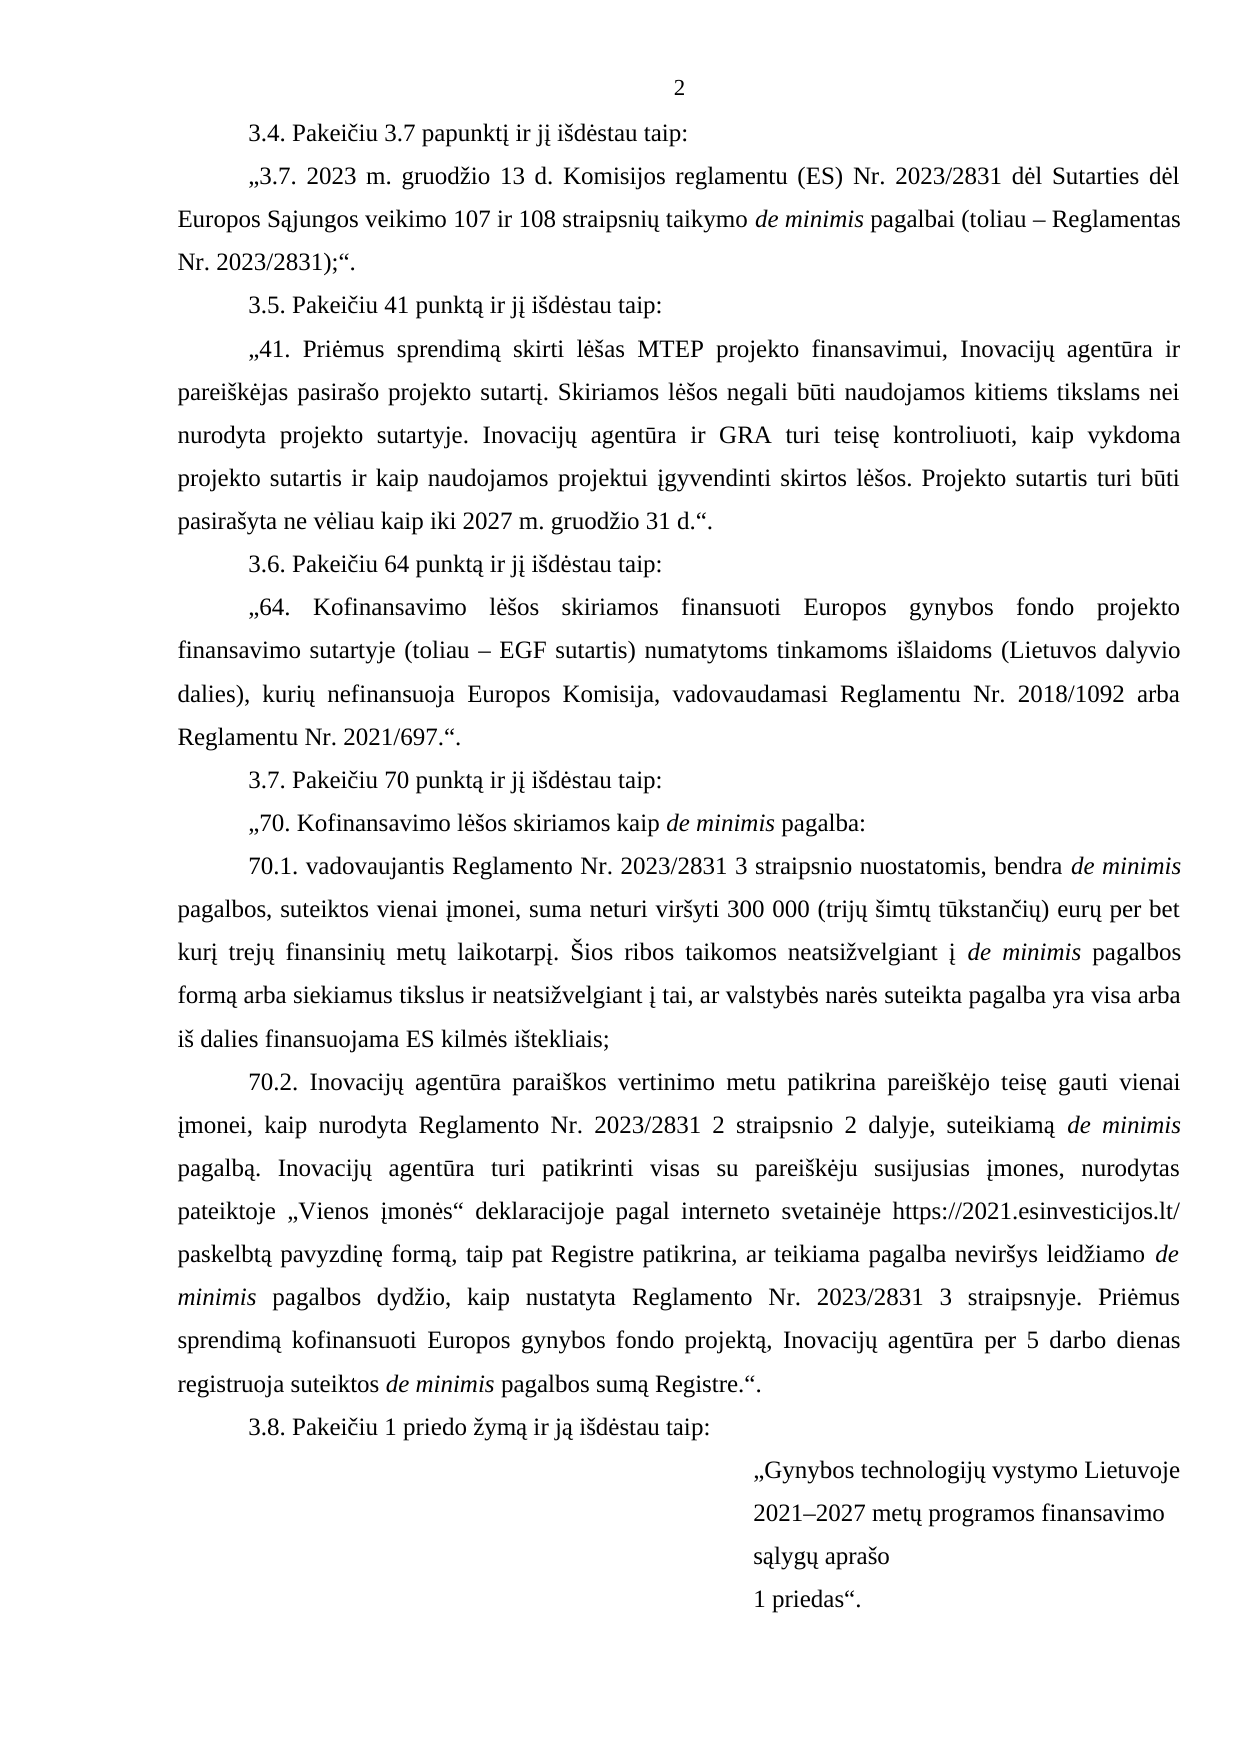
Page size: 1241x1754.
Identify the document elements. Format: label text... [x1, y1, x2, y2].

text 3.7. Pakeičiu 70 punktą ir jį išdėstau taip: [177, 765, 1181, 794]
text sąlygų aprašo [248, 1541, 1181, 1570]
text 3.5. Pakeičiu 41 punktą ir jį išdėstau taip: [177, 291, 1181, 319]
text 3.8. Pakeičiu 1 priedo žymą ir ją išdėstau taip: [177, 1412, 1181, 1441]
text „70. Kofinansavimo lėšos skiriamos kaip de minimis pagalba: [177, 808, 1181, 837]
text „Gynybos technologijų vystymo Lietuvoje [248, 1455, 1181, 1484]
text 1 priedas“. [248, 1584, 1181, 1613]
text „41. Priėmus sprendimą skirti lėšas MTEP projekto finansavimui, Inovacijų agentūra ir pareiškėjas pasirašo projekto sutartį. Skiriamos lėšos negali būti naudojamos kitiems tikslams nei nurodyta projekto sutartyje. Inovacijų agentūra ir GRA turi teisę kontroliuoti, kaip vykdoma projekto sutartis ir kaip naudojamos projektui įgyvendinti skirtos lėšos. Projekto sutartis turi būti pasirašyta ne vėliau kaip iki 2027 m. gruodžio 31 d.“. [177, 334, 1181, 535]
text „64. Kofinansavimo lėšos skiriamos finansuoti Europos gynybos fondo projekto finansavimo sutartyje (toliau – EGF sutartis) numatytoms tinkamoms išlaidoms (Lietuvos dalyvio dalies), kurių nefinansuoja Europos Komisija, vadovaudamasi Reglamentu Nr. 2018/1092 arba Reglamentu Nr. 2021/697.“. [177, 592, 1181, 751]
text 3.6. Pakeičiu 64 punktą ir jį išdėstau taip: [177, 549, 1181, 578]
text 3.4. Pakeičiu 3.7 papunktį ir jį išdėstau taip: [177, 118, 1181, 147]
text „3.7. 2023 m. gruodžio 13 d. Komisijos reglamentu (ES) Nr. 2023/2831 dėl Sutarties dėl Europos Sąjungos veikimo 107 ir 108 straipsnių taikymo de minimis pagalbai (toliau – Reglamentas Nr. 2023/2831);“. [177, 161, 1181, 276]
text 2021–2027 metų programos finansavimo [248, 1498, 1181, 1527]
text 70.1. vadovaujantis Reglamento Nr. 2023/2831 3 straipsnio nuostatomis, bendra de minimis pagalbos, suteiktos vienai įmonei, suma neturi viršyti 300 000 (trijų šimtų tūkstančių) eurų per bet kurį trejų finansinių metų laikotarpį. Šios ribos taikomos neatsižvelgiant į de minimis pagalbos formą arba siekiamus tikslus ir neatsižvelgiant į tai, ar valstybės narės suteikta pagalba yra visa arba iš dalies finansuojama ES kilmės ištekliais; [177, 851, 1181, 1052]
text 70.2. Inovacijų agentūra paraiškos vertinimo metu patikrina pareiškėjo teisę gauti vienai įmonei, kaip nurodyta Reglamento Nr. 2023/2831 2 straipsnio 2 dalyje, suteikiamą de minimis pagalbą. Inovacijų agentūra turi patikrinti visas su pareiškėju susijusias įmones, nurodytas pateiktoje „Vienos įmonės“ deklaracijoje pagal interneto svetainėje https://2021.esinvesticijos.lt/ paskelbtą pavyzdinę formą, taip pat Registre patikrina, ar teikiama pagalba neviršys leidžiamo de minimis pagalbos dydžio, kaip nustatyta Reglamento Nr. 2023/2831 3 straipsnyje. Priėmus sprendimą kofinansuoti Europos gynybos fondo projektą, Inovacijų agentūra per 5 darbo dienas registruoja suteiktos de minimis pagalbos sumą Registre.“. [177, 1067, 1181, 1397]
